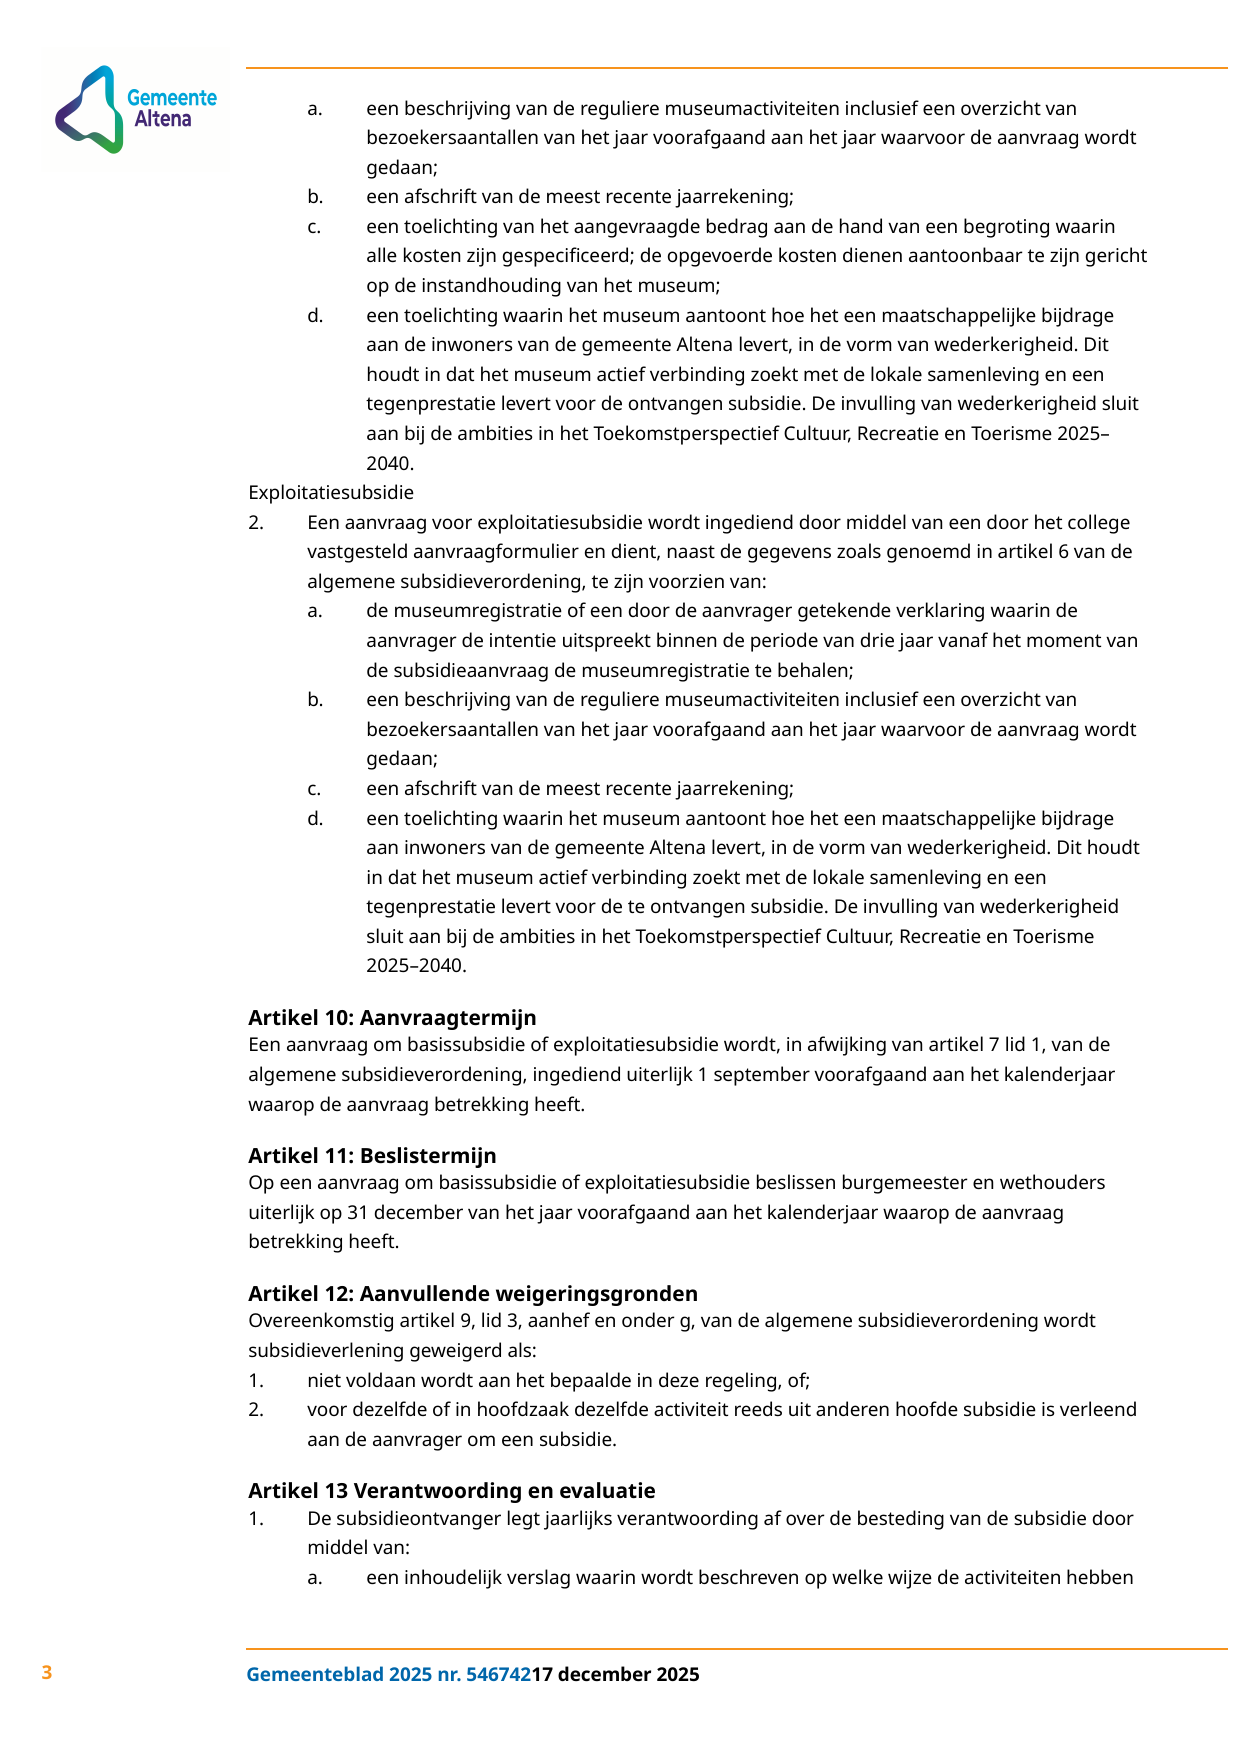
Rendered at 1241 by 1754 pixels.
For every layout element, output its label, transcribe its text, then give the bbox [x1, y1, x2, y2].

list een beschrijving van de reguliere museumactiviteiten inclusief een overzicht van bezoekersaantallen van het jaar voorafgaand aan het jaar waarvoor de aanvraag wordt gedaan; [307, 686, 1152, 771]
text Artikel 10: Aanvraagtermijn [248, 1003, 1152, 1032]
list niet voldaan wordt aan het bepaalde in deze regeling, of; [248, 1367, 1152, 1392]
text Artikel 11: Beslistermijn [248, 1141, 1152, 1169]
list een afschrift van de meest recente jaarrekening; [307, 775, 1152, 801]
list een toelichting van het aangevraagde bedrag aan de hand van een begroting waarin alle kosten zijn gespecificeerd; de opgevoerde kosten dienen aantoonbaar te zijn gericht op de instandhouding van het museum; [307, 213, 1152, 298]
list een afschrift van de meest recente jaarrekening; [307, 183, 1152, 209]
list een beschrijving van de reguliere museumactiviteiten inclusief een overzicht van bezoekersaantallen van het jaar voorafgaand aan het jaar waarvoor de aanvraag wordt gedaan; [307, 95, 1152, 180]
text Artikel 13 Verantwoording en evaluatie [248, 1476, 1152, 1505]
list voor dezelfde of in hoofdzaak dezelfde activiteit reeds uit anderen hoofde subsidie is verleend aan de aanvrager om een subsidie. [248, 1396, 1152, 1452]
list een toelichting waarin het museum aantoont hoe het een maatschappelijke bijdrage aan inwoners van de gemeente Altena levert, in de vorm van wederkerigheid. Dit houdt in dat het museum actief verbinding zoekt met de lokale samenleving en een tegenprestatie levert voor de te ontvangen subsidie. De invulling van wederkerigheid sluit aan bij de ambities in het Toekomstperspectief Cultuur, Recreatie en Toerisme 2025–2040. [307, 805, 1152, 978]
list de museumregistratie of een door de aanvrager getekende verklaring waarin de aanvrager de intentie uitspreekt binnen de periode van drie jaar vanaf het moment van de subsidieaanvraag de museumregistratie te behalen; [307, 598, 1152, 683]
text Op een aanvraag om basissubsidie of exploitatiesubsidie beslissen burgemeester en wethouders uiterlijk op 31 december van het jaar voorafgaand aan het kalenderjaar waarop de aanvraag betrekking heeft. [248, 1169, 1152, 1254]
text Exploitatiesubsidie [248, 479, 1152, 505]
list een toelichting waarin het museum aantoont hoe het een maatschappelijke bijdrage aan de inwoners van de gemeente Altena levert, in de vorm van wederkerigheid. Dit houdt in dat het museum actief verbinding zoekt met de lokale samenleving en een tegenprestatie levert voor de ontvangen subsidie. De invulling van wederkerigheid sluit aan bij de ambities in het Toekomstperspectief Cultuur, Recreatie en Toerisme 2025–2040. [307, 302, 1152, 476]
list een inhoudelijk verslag waarin wordt beschreven op welke wijze de activiteiten hebben [307, 1564, 1152, 1590]
list Een aanvraag voor exploitatiesubsidie wordt ingediend door middel van een door het college vastgesteld aanvraagformulier en dient, naast de gegevens zoals genoemd in artikel 6 van de algemene subsidieverordening, te zijn voorzien van: [248, 509, 1152, 594]
list De subsidieontvanger legt jaarlijks verantwoording af over de besteding van de subsidie door middel van: [248, 1505, 1152, 1560]
text Artikel 12: Aanvullende weigeringsgronden [248, 1279, 1152, 1308]
text Overeenkomstig artikel 9, lid 3, aanhef en onder g, van de algemene subsidieverordening wordt subsidieverlening geweigerd als: [248, 1308, 1152, 1363]
text Een aanvraag om basissubsidie of exploitatiesubsidie wordt, in afwijking van artikel 7 lid 1, van de algemene subsidieverordening, ingediend uiterlijk 1 september voorafgaand aan het kalenderjaar waarop de aanvraag betrekking heeft. [248, 1032, 1152, 1116]
picture [41, 47, 231, 172]
